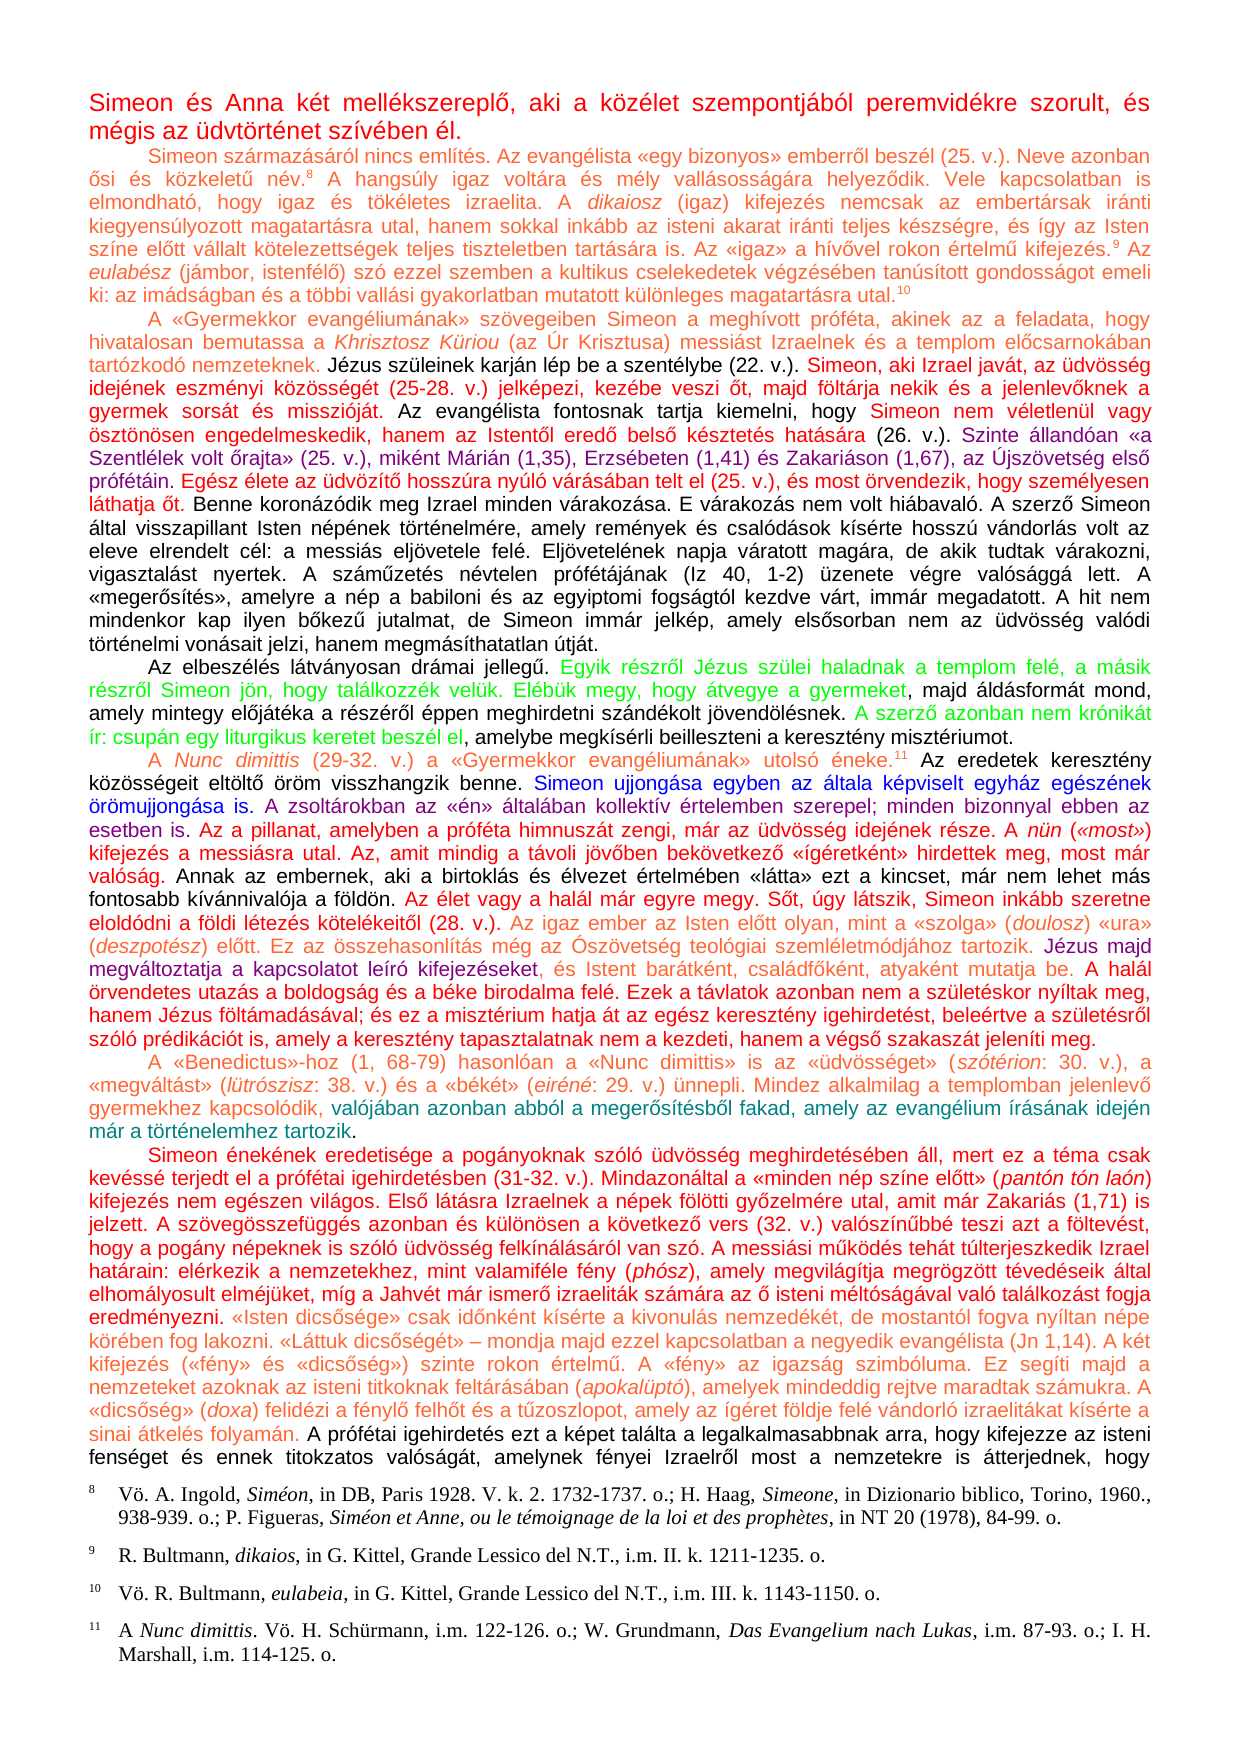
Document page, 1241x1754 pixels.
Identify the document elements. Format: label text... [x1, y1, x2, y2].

text Simeon énekének eredetisége a pogányoknak szóló üdvösség meghirdetésében áll, mert ez a téma csak kevéssé terjedt el a prófétai igehirdetésben (31-32. v.). Mindazonáltal a «minden nép színe előtt» (pantón tón laón) kifejezés nem egészen világos. Első látásra Izraelnek a népek fölötti győzelmére utal, amit már Zakariás (1,71) is jelzett. A szövegösszefüggés azonban és különösen a következő vers (32. v.) valószínűbbé teszi azt a föltevést, hogy a pogány népeknek is szóló üdvösség felkínálásáról van szó. A messiási működés tehát túlterjeszkedik Izrael határain: elérkezik a nemzetekhez, mint valamiféle fény (phósz), amely megvilágítja megrögzött tévedéseik által elhomályosult elméjüket, míg a Jahvét már ismerő izraeliták számára az ő isteni méltóságával való találkozást fogja eredményezni. «Isten dicsősége» csak időnként kísérte a kivonulás nemzedékét, de mostantól fogva nyíltan népe körében fog lakozni. «Láttuk dicsőségét» ‒ mondja majd ezzel kapcsolatban a negyedik evangélista (Jn 1,14). A két kifejezés («fény» és «dicsőség») szinte rokon értelmű. A «fény» az igazság szimbóluma. Ez segíti majd a nemzeteket azoknak az isteni titkoknak feltárásában (apokalüptó), amelyek mindeddig rejtve maradtak számukra. A «dicsőség» (doxa) felidézi a fénylő felhőt és a tűzoszlopot, amely az ígéret földje felé vándorló izraelitákat kísérte a sinai átkelés folyamán. A prófétai igehirdetés ezt a képet találta a legalkalmasabbnak arra, hogy kifejezze az isteni fenséget és ennek titokzatos valóságát, amelynek fényei Izraelről most a nemzetekre is átterjednek, hogy [88, 1143, 1152, 1469]
text A «Benedictus»-hoz (1, 68-79) hasonlóan a «Nunc dimittis» is az «üdvösséget» (szótérion: 30. v.), a «megváltást» (lütrószisz: 38. v.) és a «békét» (eiréné: 29. v.) ünnepli. Mindez alkalmilag a templomban jelenlevő gyermekhez kapcsolódik, valójában azonban abból a megerősítésből fakad, amely az evangélium írásának idején már a történelemhez tartozik. [88, 1051, 1152, 1143]
text Simeon származásáról nincs említés. Az evangélista «egy bizonyos» emberről beszél (25. v.). Neve azonban ősi és közkeletű név. A hangsúly igaz voltára és mély vallásosságára helyeződik. Vele kapcsolatban is elmondható, hogy igaz és tökéletes izraelita. A dikaiosz (igaz) kifejezés nemcsak az embertársak iránti kiegyensúlyozott magatartásra utal, hanem sokkal inkább az isteni akarat iránti teljes készségre, és így az Isten színe előtt vállalt kötelezettségek teljes tiszteletben tartására is. Az «igaz» a hívővel rokon értelmű kifejezés. Az eulabész (jámbor, istenfélő) szó ezzel szemben a kultikus cselekedetek végzésében tanúsított gondosságot emeli ki: az imádságban és a többi vallási gyakorlatban mutatott különleges magatartásra utal. [88, 144, 1152, 307]
text A «Gyermekkor evangéliumának» szövegeiben Simeon a meghívott próféta, akinek az a feladata, hogy hivatalosan bemutassa a Khrisztosz Küriou (az Úr Krisztusa) messiást Izraelnek és a templom előcsarnokában tartózkodó nemzeteknek. Jézus szüleinek karján lép be a szentélybe (22. v.). Simeon, aki Izrael javát, az üdvösség idejének eszményi közösségét (25-28. v.) jelképezi, kezébe veszi őt, majd föltárja nekik és a jelenlevőknek a gyermek sorsát és misszióját. Az evangélista fontosnak tartja kiemelni, hogy Simeon nem véletlenül vagy ösztönösen engedelmeskedik, hanem az Istentől eredő belső késztetés hatására (26. v.). Szinte állandóan «a Szentlélek volt őrajta» (25. v.), miként Márián (1,35), Erzsébeten (1,41) és Zakariáson (1,67), az Újszövetség első prófétáin. Egész élete az üdvözítő hosszúra nyúló várásában telt el (25. v.), és most örvendezik, hogy személyesen láthatja őt. Benne koronázódik meg Izrael minden várakozása. E várakozás nem volt hiábavaló. A szerző Simeon által visszapillant Isten népének történelmére, amely remények és csalódások kísérte hosszú vándorlás volt az eleve elrendelt cél: a messiás eljövetele felé. Eljövetelének napja váratott magára, de akik tudtak várakozni, vigasztalást nyertek. A száműzetés névtelen prófétájának (Iz 40, 1-2) üzenete végre valósággá lett. A «megerősítés», amelyre a nép a babiloni és az egyiptomi fogságtól kezdve várt, immár megadatott. A hit nem mindenkor kap ilyen bőkezű jutalmat, de Simeon immár jelkép, amely elsősorban nem az üdvösség valódi történelmi vonásait jelzi, hanem megmásíthatatlan útját. [88, 307, 1152, 656]
text Vö. R. Bultmann, eulabeia, in G. Kittel, Grande Lessico del N.T., i.m. III. k. 1143-1150. o. [88, 1582, 1152, 1604]
text A Nunc dimittis (29-32. v.) a «Gyermekkor evangéliumának» utolsó éneke. Az eredetek keresztény közösségeit eltöltő öröm visszhangzik benne. Simeon ujjongása egyben az általa képviselt egyház egészének örömujjongása is. A zsoltárokban az «én» általában kollektív értelemben szerepel; minden bizonnyal ebben az esetben is. Az a pillanat, amelyben a próféta himnuszát zengi, már az üdvösség idejének része. A nün («most») kifejezés a messiásra utal. Az, amit mindig a távoli jövőben bekövetkező «ígéretként» hirdettek meg, most már valóság. Annak az embernek, aki a birtoklás és élvezet értelmében «látta» ezt a kincset, már nem lehet más fontosabb kívánnivalója a földön. Az élet vagy a halál már egyre megy. Sőt, úgy látszik, Simeon inkább szeretne eloldódni a földi létezés kötelékeitől (28. v.). Az igaz ember az Isten előtt olyan, mint a «szolga» (doulosz) «ura» (deszpotész) előtt. Ez az összehasonlítás még az Ószövetség teológiai szemléletmódjához tartozik. Jézus majd megváltoztatja a kapcsolatot leíró kifejezéseket, és Istent barátként, családfőként, atyaként mutatja be. A halál örvendetes utazás a boldogság és a béke birodalma felé. Ezek a távlatok azonban nem a születéskor nyíltak meg, hanem Jézus föltámadásával; és ez a misztérium hatja át az egész keresztény igehirdetést, beleértve a születésről szóló prédikációt is, amely a keresztény tapasztalatnak nem a kezdeti, hanem a végső szakaszát jeleníti meg. [88, 748, 1152, 1051]
text R. Bultmann, dikaios, in G. Kittel, Grande Lessico del N.T., i.m. II. k. 1211-1235. o. [88, 1544, 1152, 1567]
text Simeon és Anna két mellékszereplő, aki a közélet szempontjából peremvidékre szorult, és mégis az üdvtörténet szívében él. [88, 88, 1152, 144]
text A Nunc dimittis. Vö. H. Schürmann, i.m. 122-126. o.; W. Grundmann, Das Evangelium nach Lukas, i.m. 87-93. o.; I. H. Marshall, i.m. 114-125. o. [88, 1619, 1152, 1665]
text Az elbeszélés látványosan drámai jellegű. Egyik részről Jézus szülei haladnak a templom felé, a másik részről Simeon jön, hogy találkozzék velük. Elébük megy, hogy átvegye a gyermeket, majd áldásformát mond, amely mintegy előjátéka a részéről éppen meghirdetni szándékolt jövendölésnek. A szerző azonban nem krónikát ír: csupán egy liturgikus keretet beszél el, amelybe megkísérli beilleszteni a keresztény misztériumot. [88, 656, 1152, 748]
text Vö. A. Ingold, Siméon, in DB, Paris 1928. V. k. 2. 1732-1737. o.; H. Haag, Simeone, in Dizionario biblico, Torino, 1960., 938-939. o.; P. Figueras, Siméon et Anne, ou le témoignage de la loi et des prophètes, in NT 20 (1978), 84-99. o. [88, 1483, 1152, 1529]
